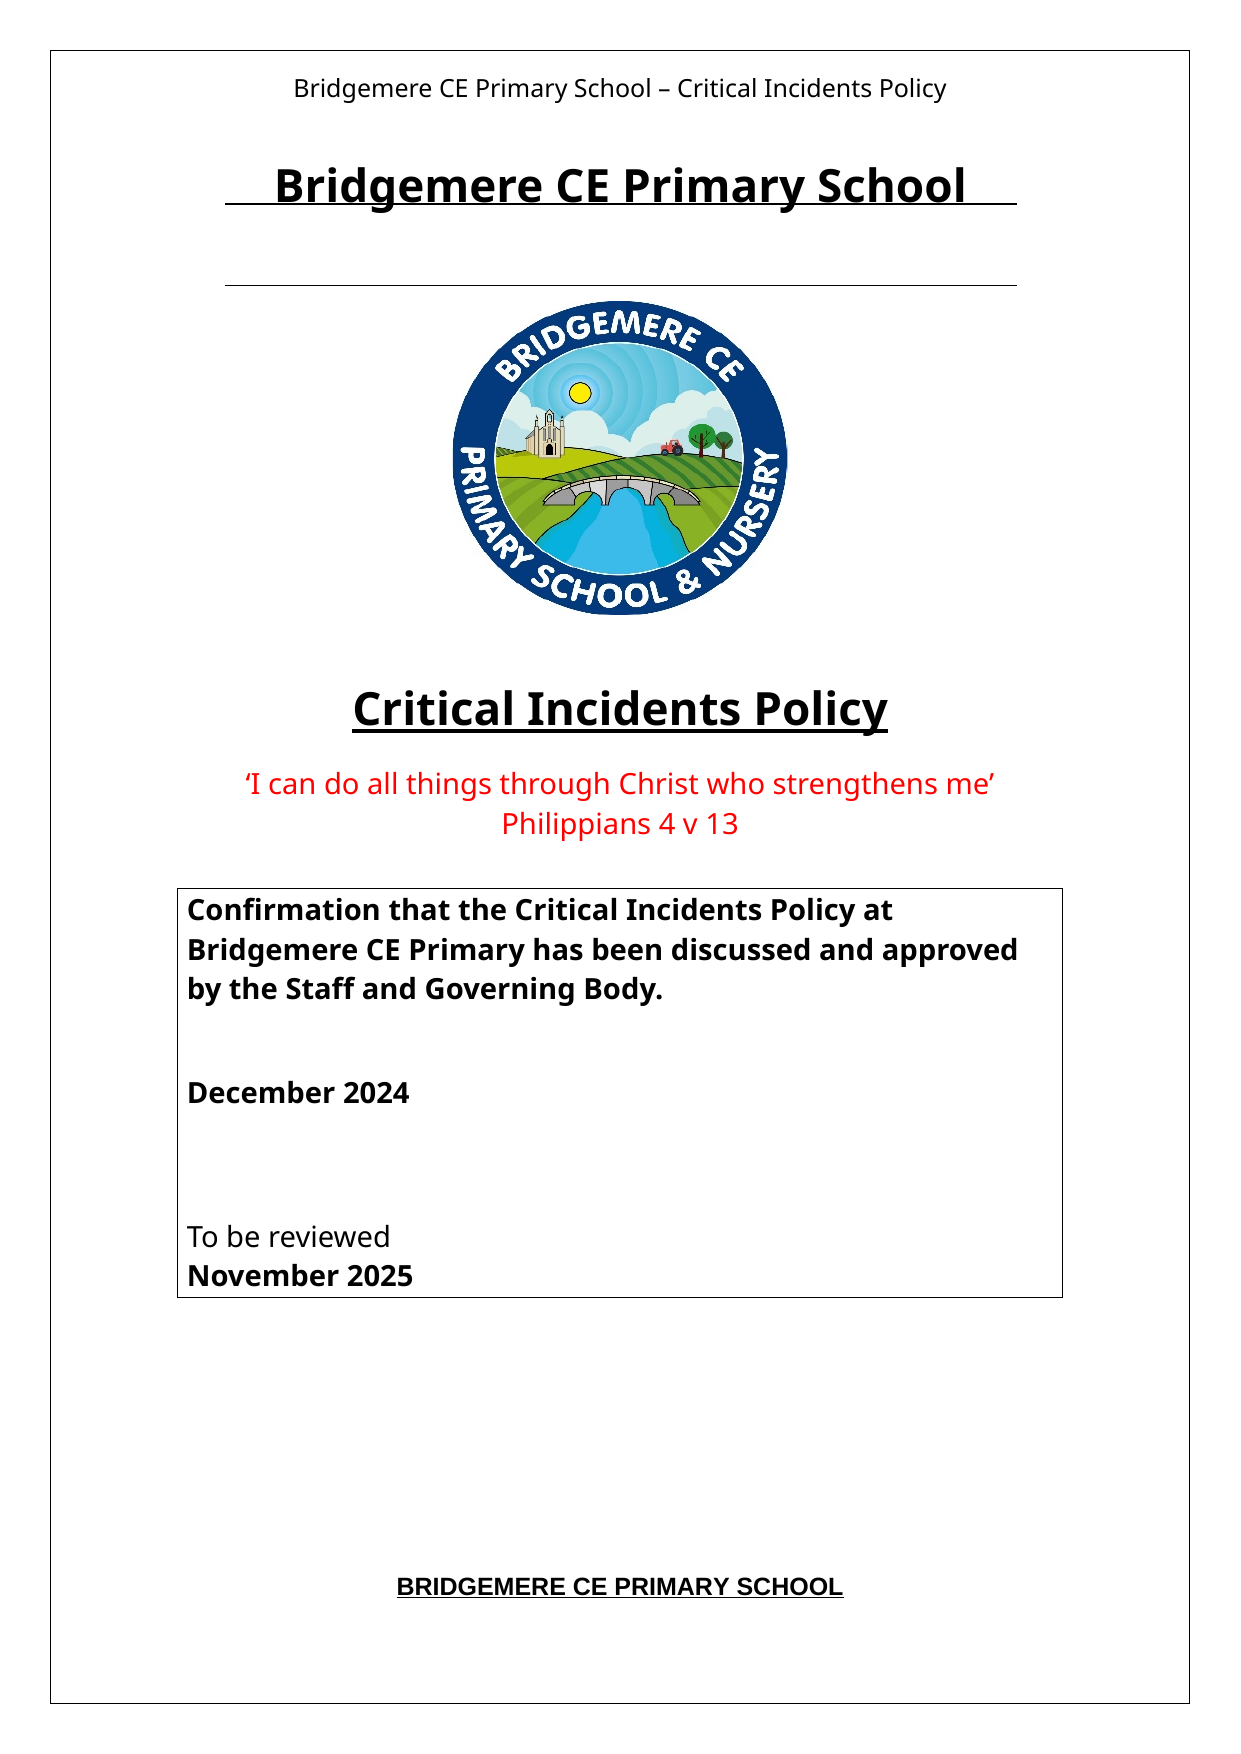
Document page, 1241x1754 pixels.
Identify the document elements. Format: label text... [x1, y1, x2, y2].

text To be reviewed [178, 1215, 1062, 1254]
text ‘I can do all things through Christ who strengthens me’ [177, 763, 1063, 803]
text Bridgemere CE Primary School [177, 153, 1063, 215]
text BRIDGEMERE CE PRIMARY SCHOOL [177, 1572, 1063, 1601]
text Critical Incidents Policy [177, 677, 1063, 739]
text December 2024 [178, 1072, 1062, 1112]
text Philippians 4 v 13 [177, 803, 1063, 843]
text November 2025 [178, 1254, 1062, 1297]
text Confirmation that the Critical Incidents Policy at Bridgemere CE Primary has been discussed and approved by the Staff and Governing Body. [178, 889, 1062, 1008]
